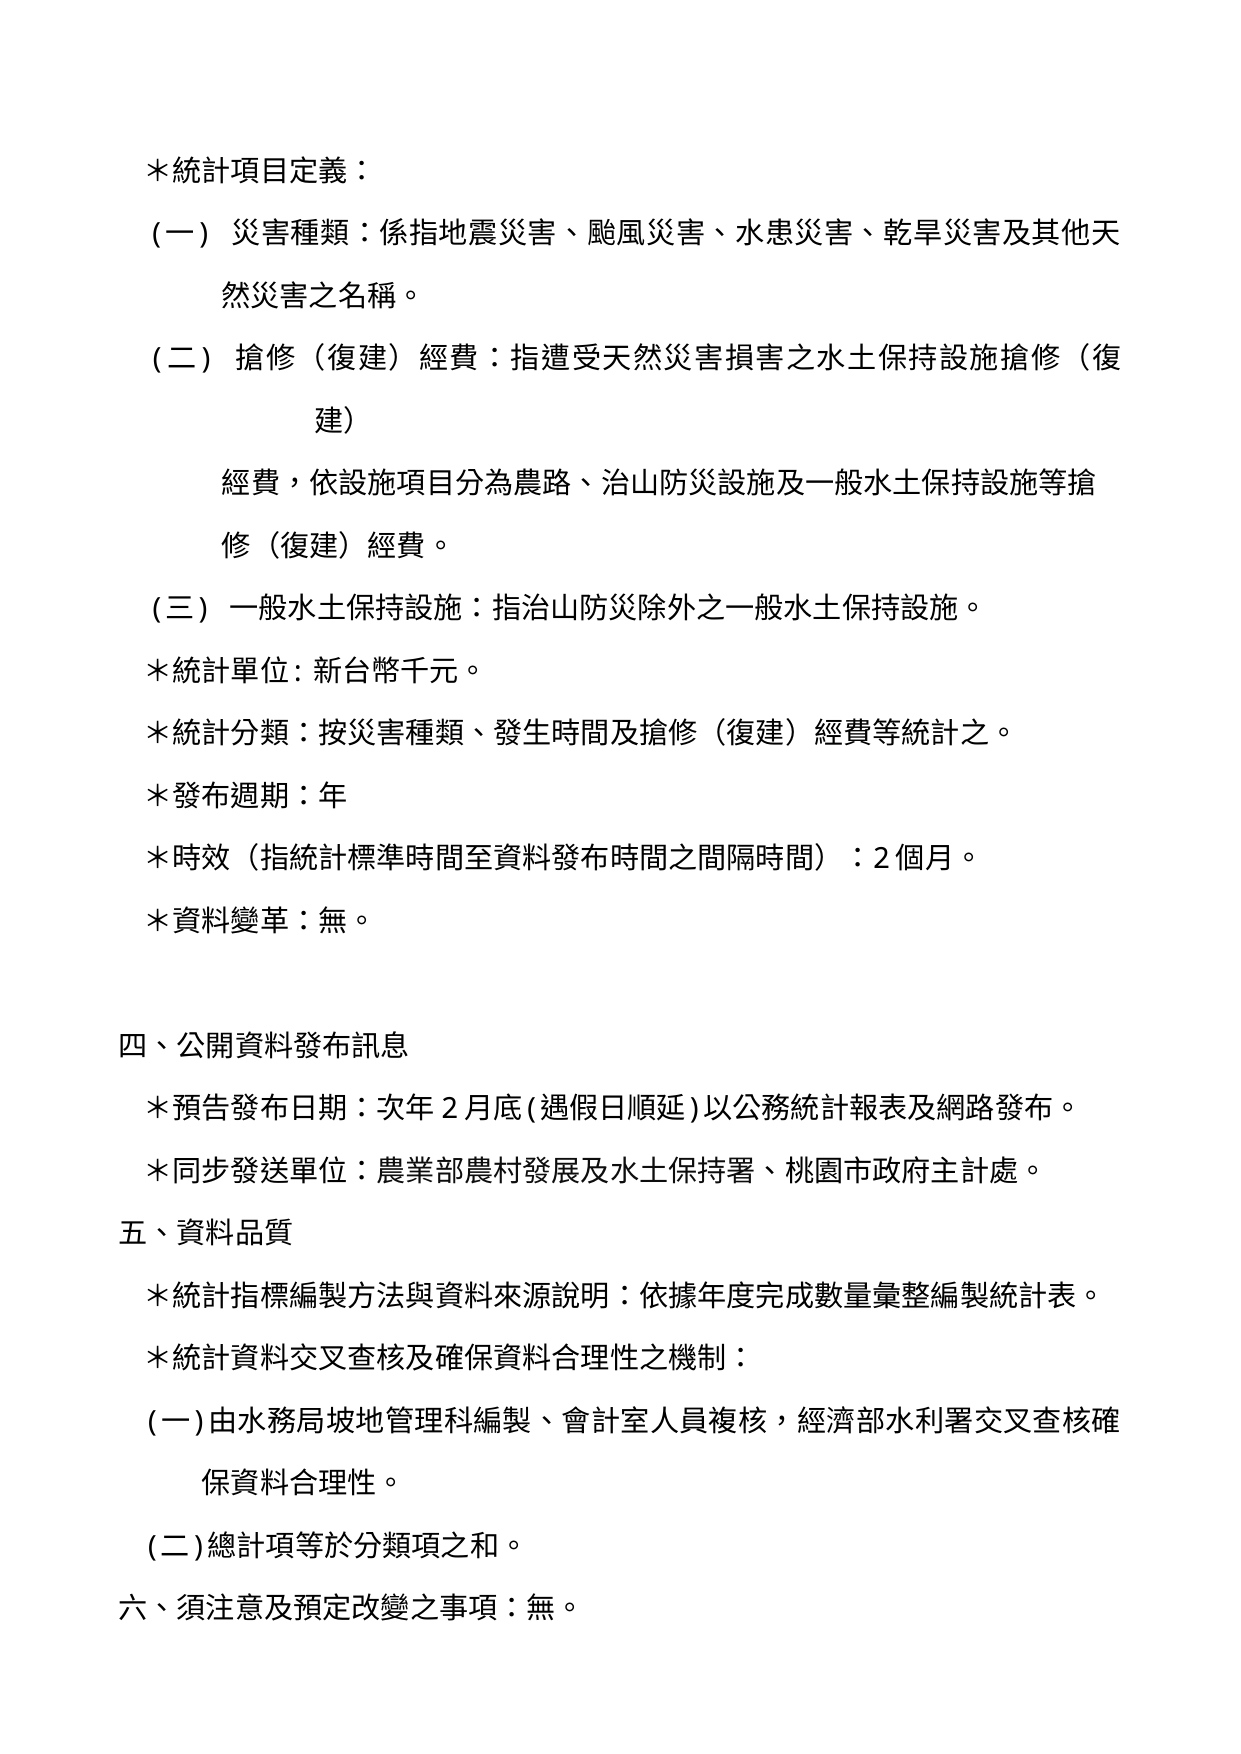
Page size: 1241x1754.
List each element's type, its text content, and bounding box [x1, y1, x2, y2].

text ＊預告發布日期：次年2月底(遇假日順延)以公務統計報表及網路發布。 [143, 1064, 1122, 1127]
text ＊統計單位: 新台幣千元。 [143, 627, 1122, 689]
text ＊發布週期：年 [143, 752, 1122, 814]
text ＊統計指標編製方法與資料來源說明：依據年度完成數量彙整編製統計表。 [143, 1252, 1122, 1314]
text (一) 災害種類：係指地震災害、颱風災害、水患災害、乾旱災害及其他天然災害之名稱。 [147, 189, 1122, 314]
text 經費，依設施項目分為農路、治山防災設施及一般水土保持設施等搶 [222, 439, 1122, 502]
text ＊資料變革：無。 [143, 877, 1122, 939]
text ＊統計資料交叉查核及確保資料合理性之機制： [143, 1314, 1122, 1377]
text (一)由水務局坡地管理科編製、會計室人員複核，經濟部水利署交叉查核確保資料合理性。 [143, 1377, 1122, 1502]
text ＊統計項目定義： [143, 127, 1122, 189]
text 四、公開資料發布訊息 [118, 1002, 1122, 1064]
text ＊時效（指統計標準時間至資料發布時間之間隔時間）：2個月。 [143, 814, 1122, 877]
text (三) 一般水土保持設施：指治山防災除外之一般水土保持設施。 [148, 564, 1122, 627]
text 六、須注意及預定改變之事項：無。 [118, 1564, 1122, 1627]
text (二)總計項等於分類項之和。 [143, 1502, 1122, 1564]
text ＊同步發送單位：農業部農村發展及水土保持署、桃園市政府主計處。 [143, 1127, 1122, 1189]
text (二) 搶修（復建）經費：指遭受天然災害損害之水土保持設施搶修（復建） [148, 314, 1122, 439]
text ＊統計分類：按災害種類、發生時間及搶修（復建）經費等統計之。 [143, 689, 1122, 752]
text 修（復建）經費。 [222, 502, 1122, 564]
text 五、資料品質 [118, 1189, 1122, 1252]
